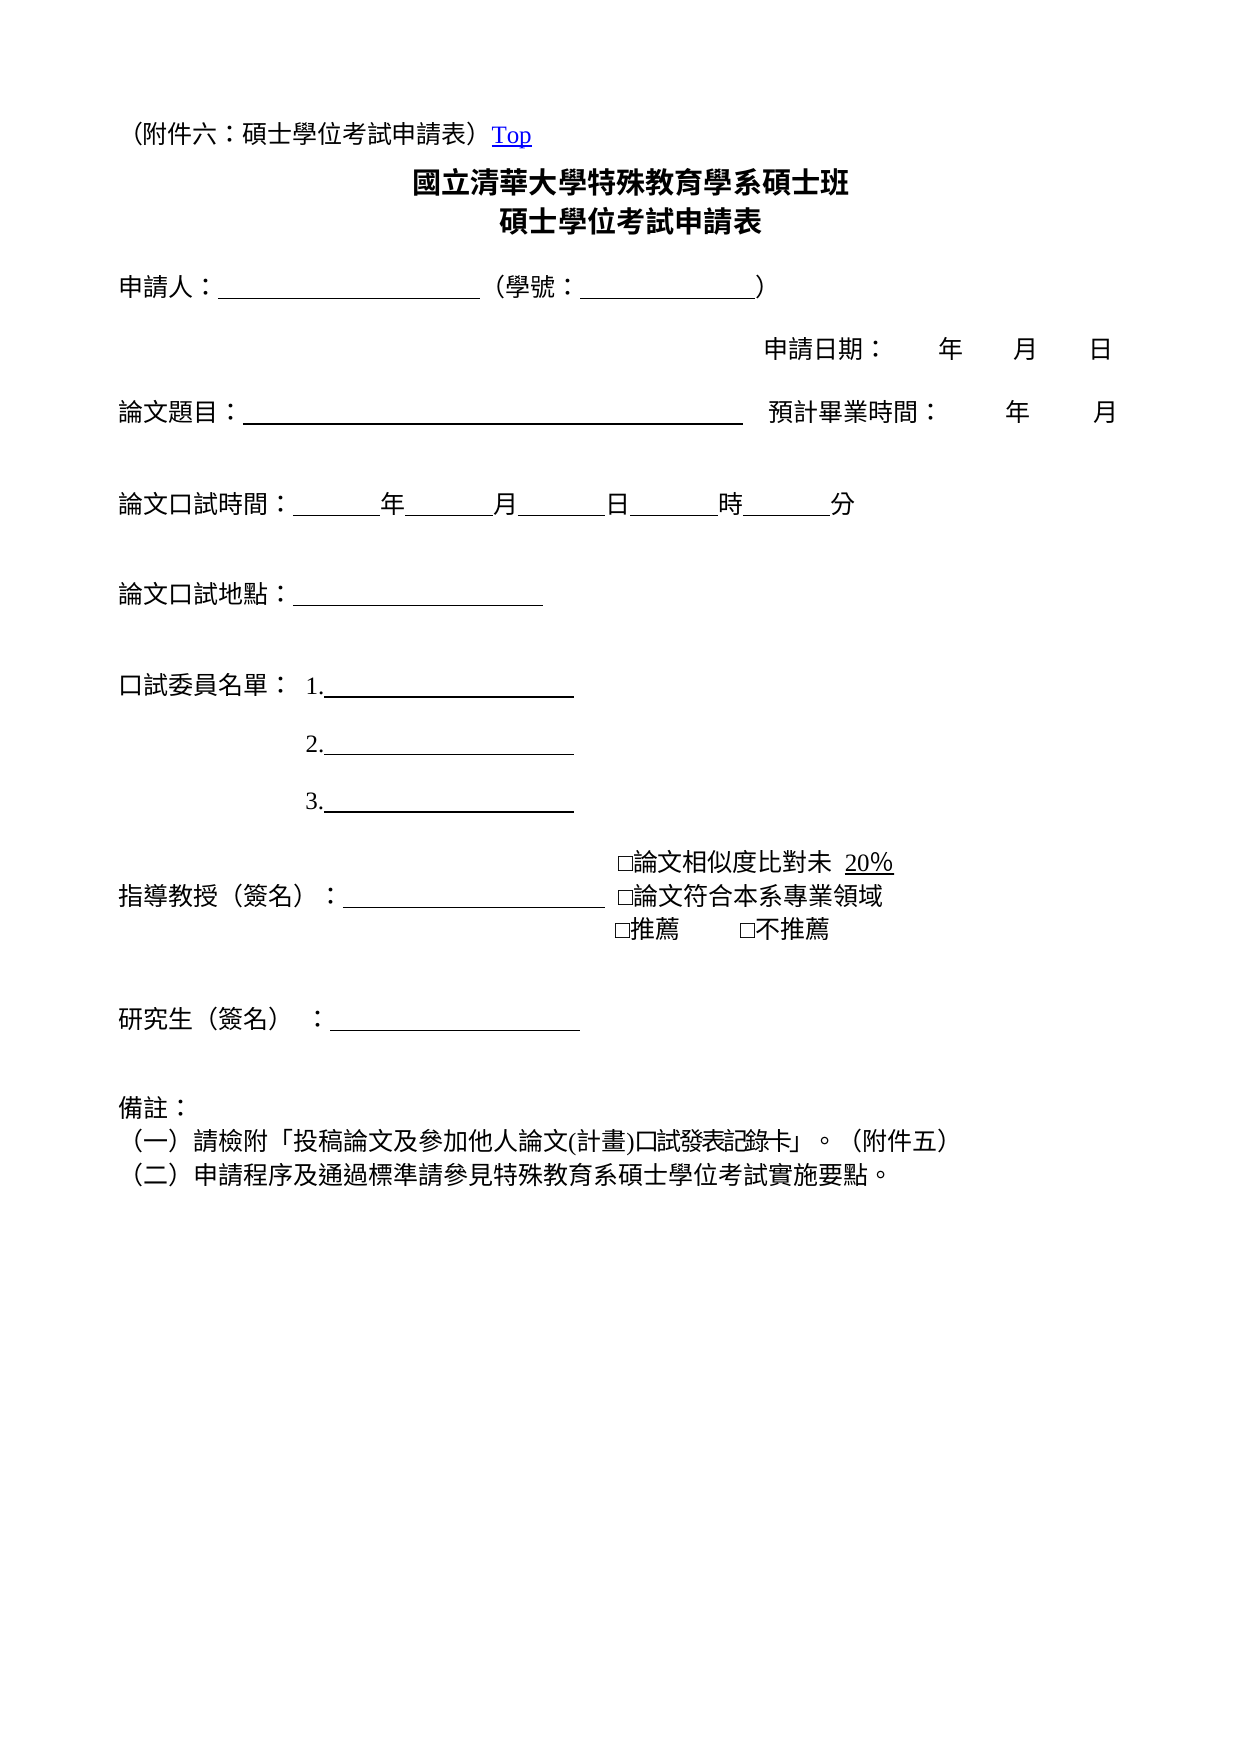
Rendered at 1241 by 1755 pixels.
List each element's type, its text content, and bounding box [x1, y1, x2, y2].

text （二）申請程序及通過標準請參見特殊教育系碩士學位考試實施要點。 [118, 1157, 1161, 1191]
text □推薦 □不推薦 [615, 912, 1161, 945]
text （附件六：碩士學位考試申請表）Top [118, 115, 1161, 151]
text 申請人： （學號： ） [118, 267, 1161, 303]
text 備註： [118, 1091, 1161, 1124]
text 3. [305, 786, 1161, 815]
text 研究生（簽名） ： [118, 999, 1161, 1036]
text 申請日期： 年 月 日論文題目： 預計畢業時間： 年 月 [118, 329, 1119, 429]
text 2. [305, 729, 1161, 757]
text 論文口試時間： 年 月 日 時 分 [118, 484, 1161, 521]
text （一）請檢附「投稿論文及參加他人論文(計畫)口試發表記錄卡」。（附件五） [118, 1124, 1161, 1157]
text 論文口試地點： [118, 574, 1161, 611]
text 口試委員名單： 1. [118, 666, 1161, 702]
subtitle 國立清華大學特殊教育學系碩士班碩士學位考試申請表 [412, 163, 851, 241]
text □論文相似度比對未 20％ 指導教授（簽名）： □論文符合本系專業領域 [118, 845, 900, 912]
